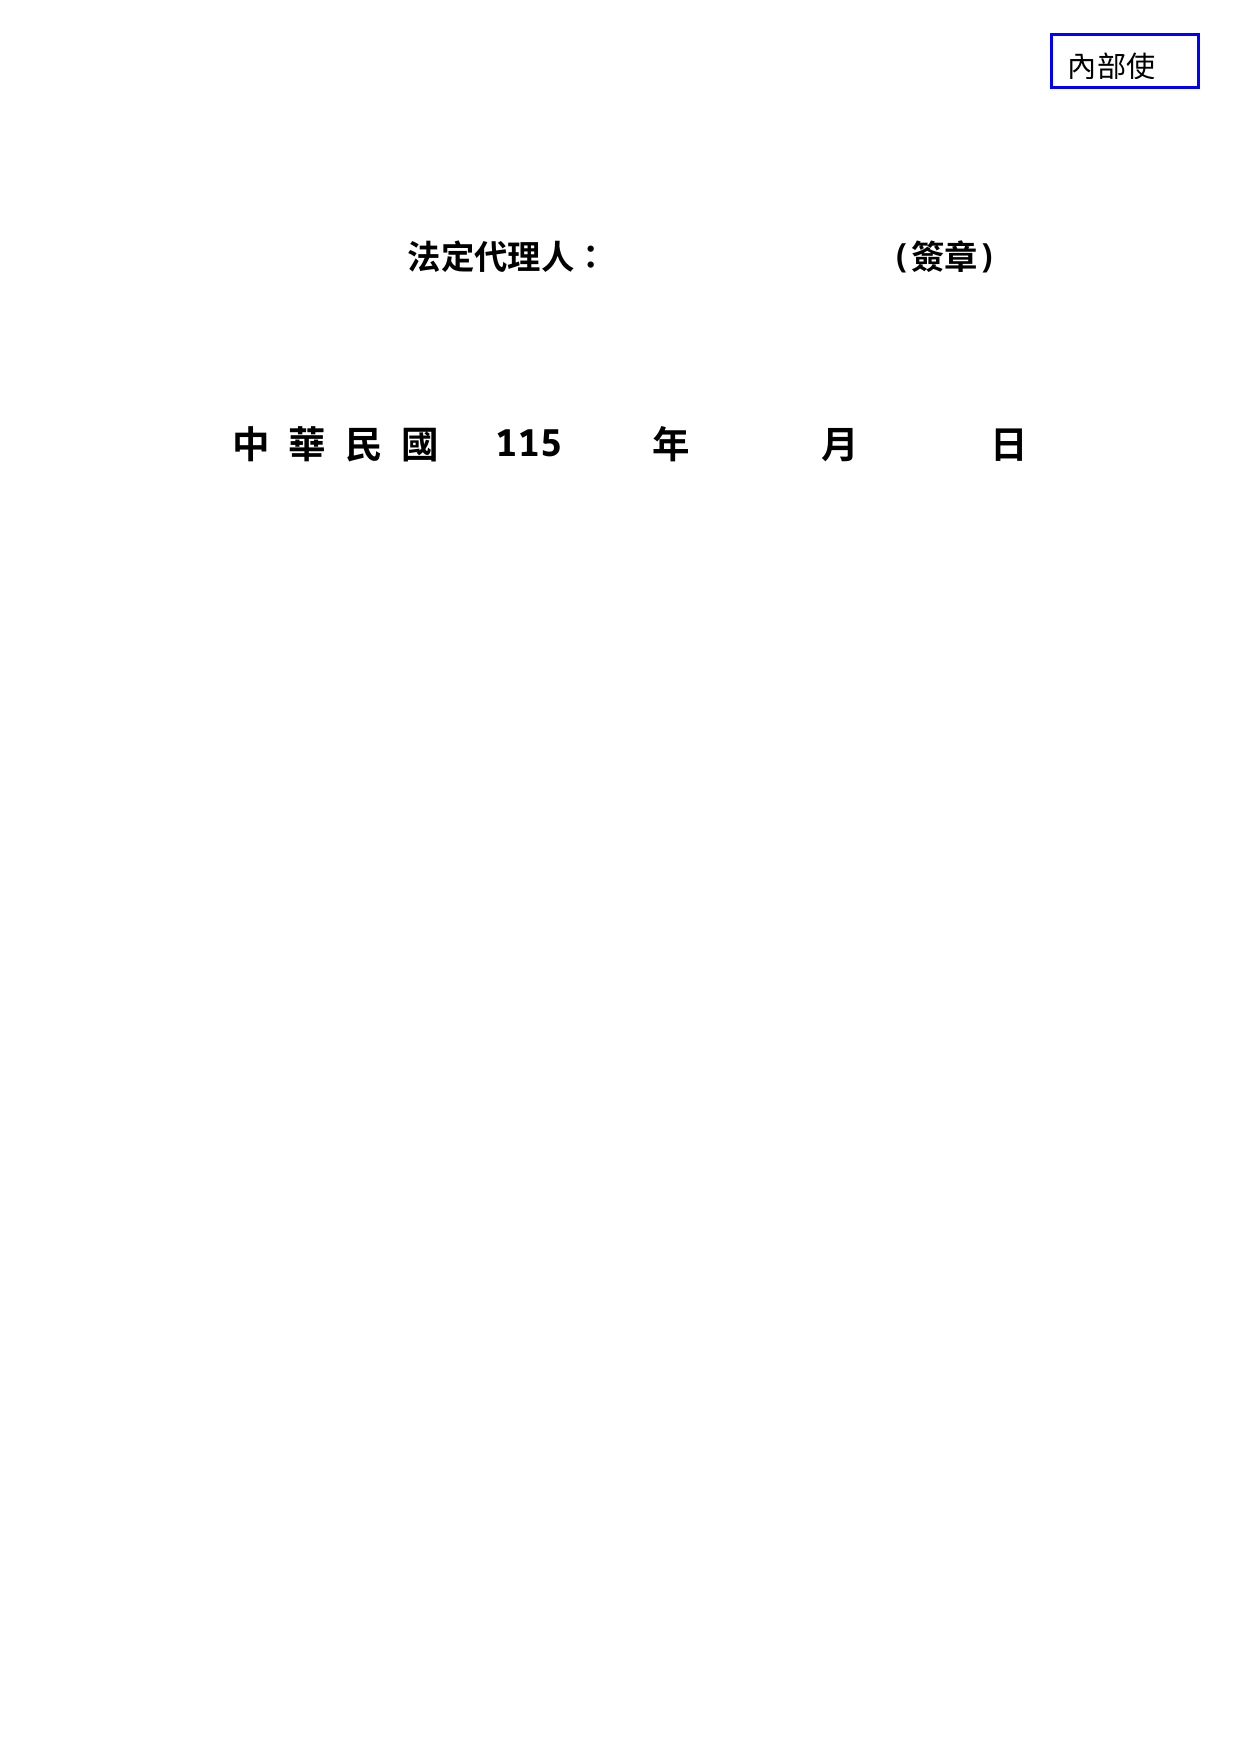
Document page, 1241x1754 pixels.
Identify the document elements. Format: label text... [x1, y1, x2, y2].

text 中 華 民 國 115 年 月 日 [187, 400, 1053, 463]
text 法定代理人： (簽章) [187, 213, 1053, 275]
